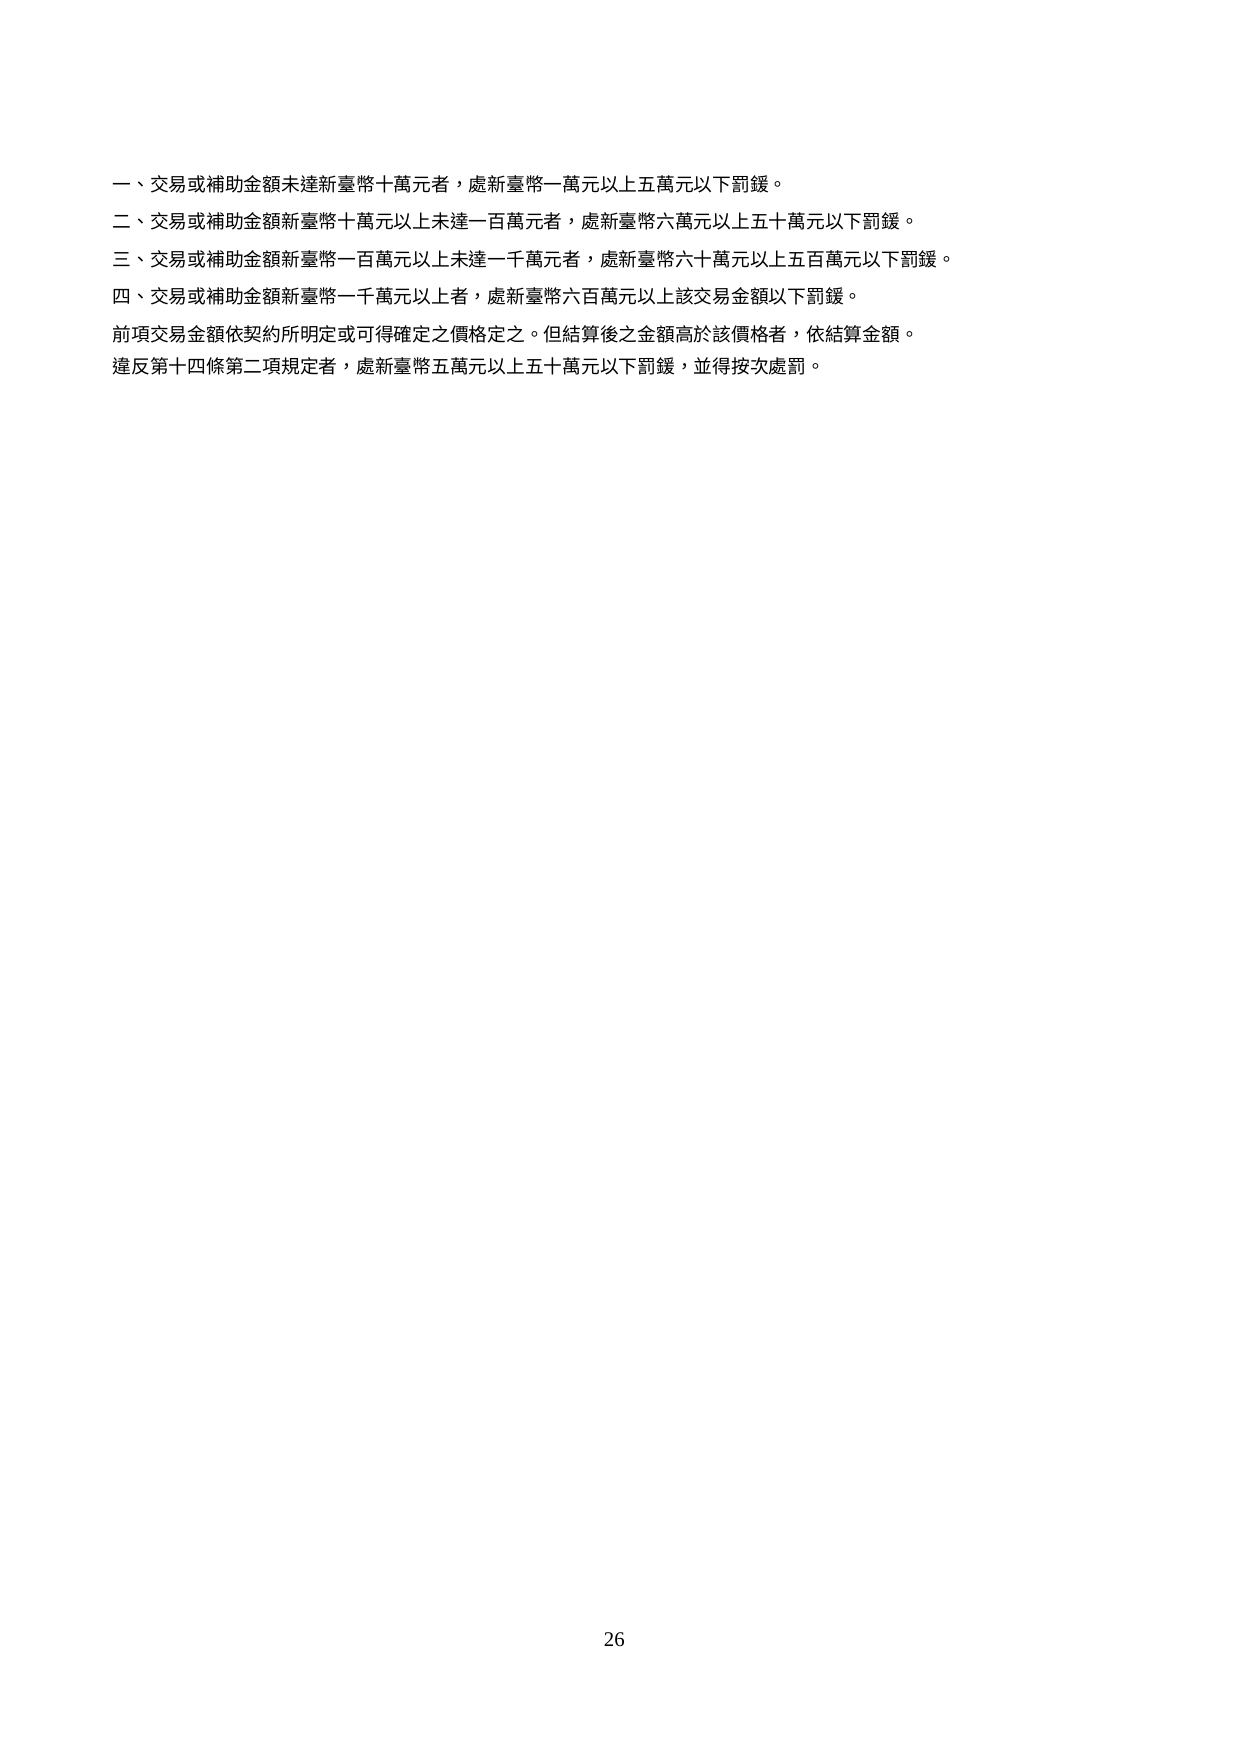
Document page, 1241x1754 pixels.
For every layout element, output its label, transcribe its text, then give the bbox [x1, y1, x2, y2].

text 違反第十四條第二項規定者，處新臺幣五萬元以上五十萬元以下罰鍰，並得按次處罰。 [112, 352, 1116, 379]
text 三、交易或補助金額新臺幣一百萬元以上未達一千萬元者，處新臺幣六十萬元以上五百萬元以下罰鍰。 [112, 239, 1116, 277]
text 四、交易或補助金額新臺幣一千萬元以上者，處新臺幣六百萬元以上該交易金額以下罰鍰。 [112, 277, 1116, 314]
text 一、交易或補助金額未達新臺幣十萬元者，處新臺幣一萬元以上五萬元以下罰鍰。 [112, 164, 1116, 202]
text 前項交易金額依契約所明定或可得確定之價格定之。但結算後之金額高於該價格者，依結算金額。 [112, 314, 1116, 352]
text 二、交易或補助金額新臺幣十萬元以上未達一百萬元者，處新臺幣六萬元以上五十萬元以下罰鍰。 [112, 202, 1116, 239]
